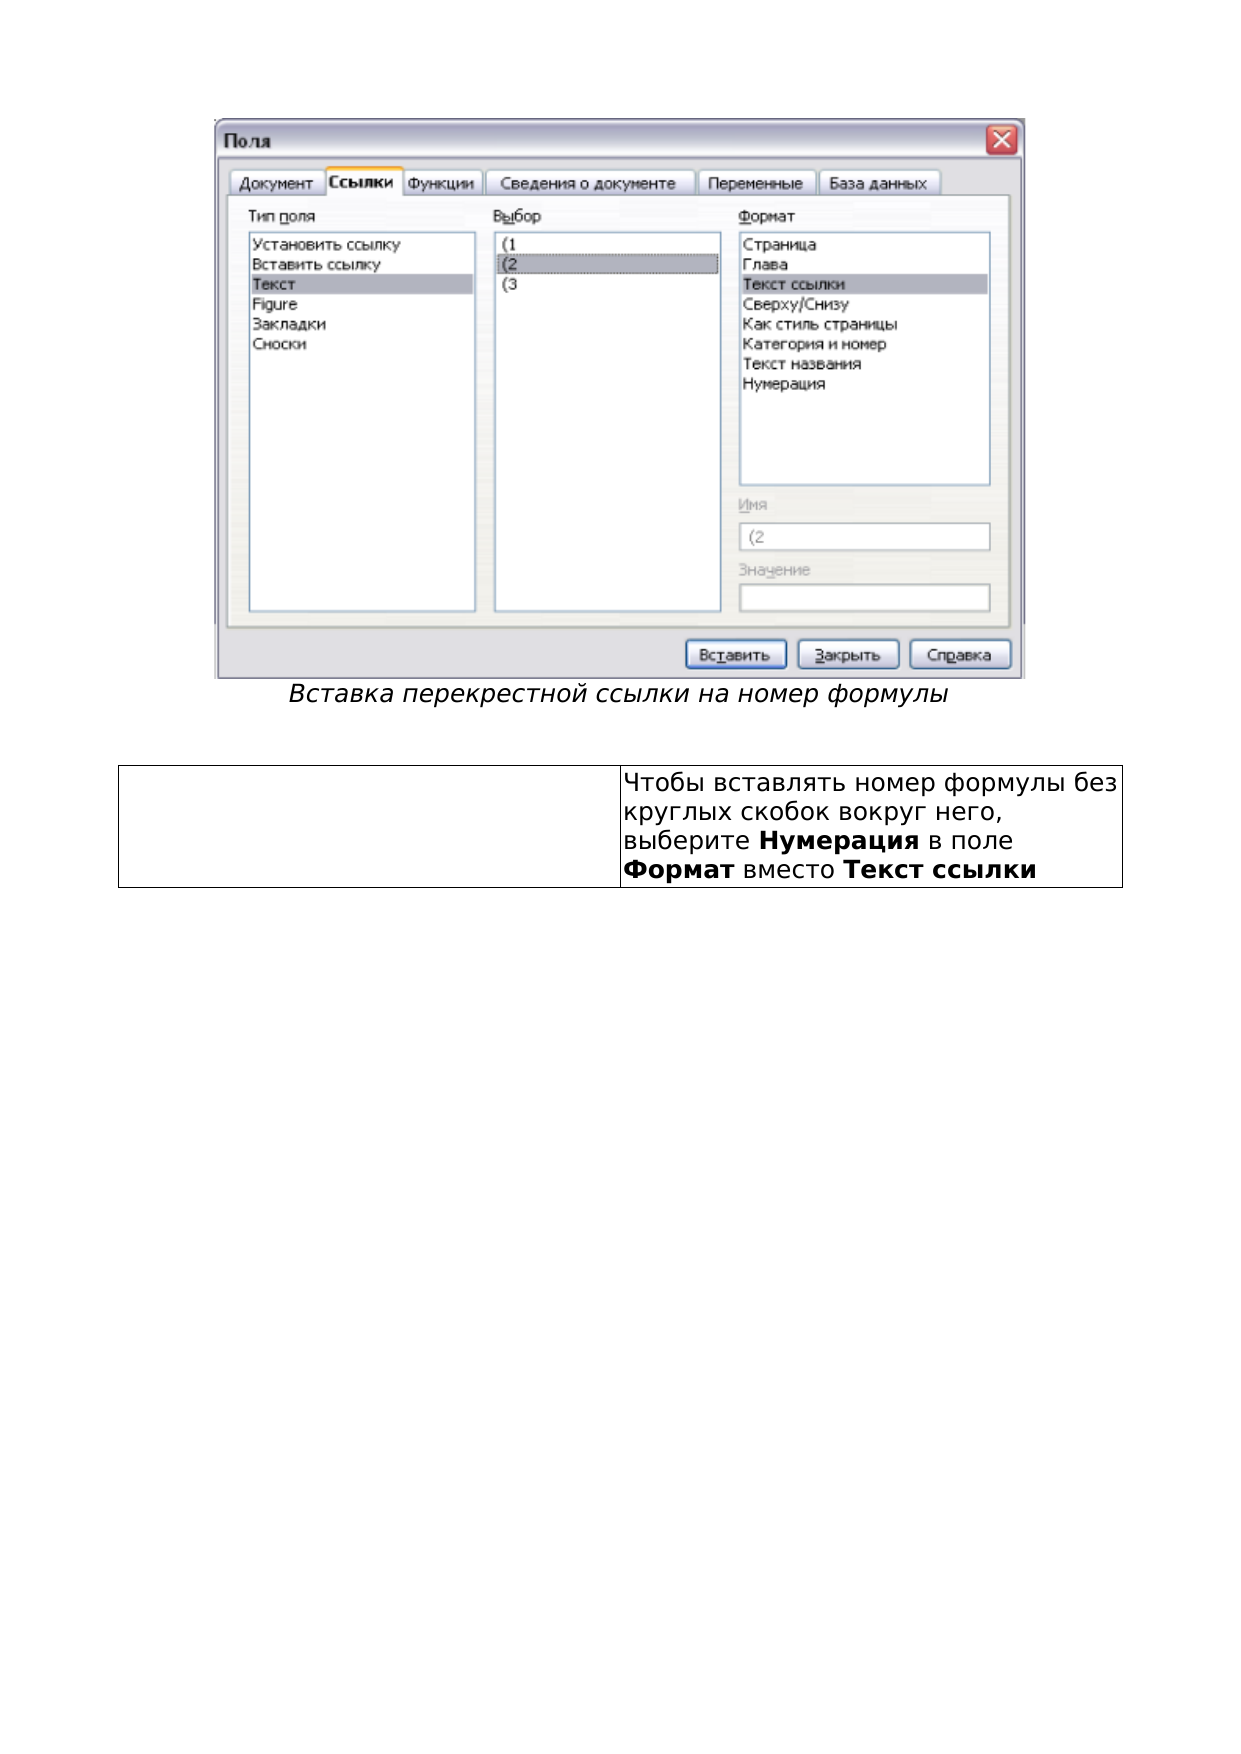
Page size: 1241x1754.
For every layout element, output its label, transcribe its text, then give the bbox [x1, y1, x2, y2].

table_header [119, 766, 620, 887]
table_header Чтобы вставлять номер формулы без круглых скобок вокруг него, выберите Нумерация в поле Формат вместо Текст ссылки [621, 766, 1122, 887]
picture [213, 118, 1027, 679]
text Вставка перекрестной ссылки на номер формулы [214, 679, 1026, 708]
